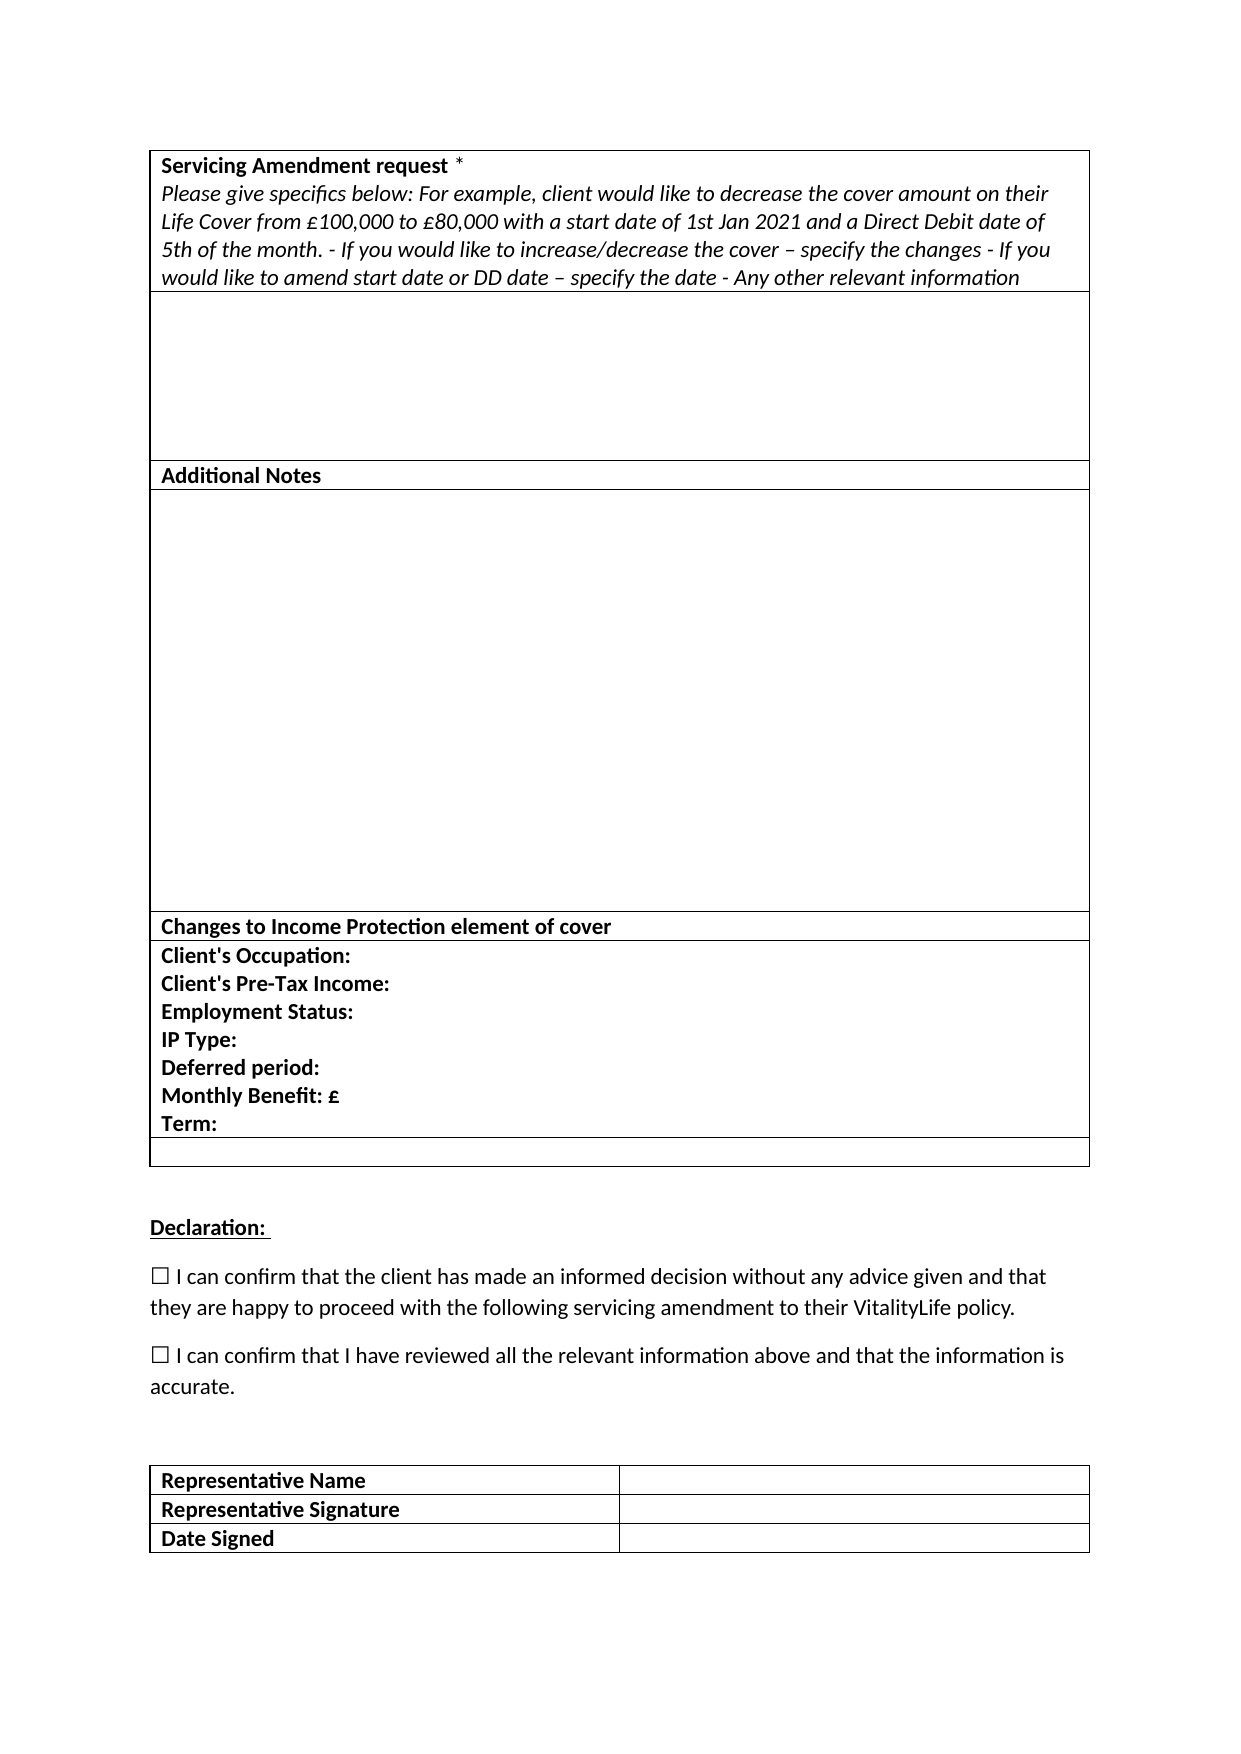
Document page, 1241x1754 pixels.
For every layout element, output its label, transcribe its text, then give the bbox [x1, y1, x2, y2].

text Declaration: [150, 1213, 1090, 1241]
text ☐ I can confirm that I have reviewed all the relevant information above and that the information is accurate. [150, 1339, 1090, 1400]
table_cell Additional Notes [151, 461, 1089, 489]
table_cell [620, 1524, 1089, 1552]
table_cell [151, 292, 1089, 460]
table_cell Client's Occupation: Client's Pre-Tax Income: Employment Status: IP Type: Deferred period: Monthly Benefit: £ Term: [151, 941, 1089, 1137]
table_header Servicing Amendment request * Please give specifics below: For example, client would like to decrease the cover amount on their Life Cover from £100,000 to £80,000 with a start date of 1st Jan 2021 and a Direct Debit date of 5th of the month. - If you would like to increase/decrease the cover – specify the changes - If you would like to amend start date or DD date – specify the date - Any other relevant information [151, 151, 1089, 291]
table_cell Representative Signature [151, 1495, 619, 1523]
text ☐ I can confirm that the client has made an informed decision without any advice given and that they are happy to proceed with the following servicing amendment to their VitalityLife policy. [150, 1260, 1090, 1321]
table_cell Date Signed [151, 1524, 619, 1552]
table_cell Changes to Income Protection element of cover [151, 912, 1089, 940]
table_header Representative Name [151, 1466, 619, 1494]
table_cell [620, 1495, 1089, 1523]
table_cell [151, 490, 1089, 911]
table_header [620, 1466, 1089, 1494]
table_cell [151, 1138, 1089, 1166]
